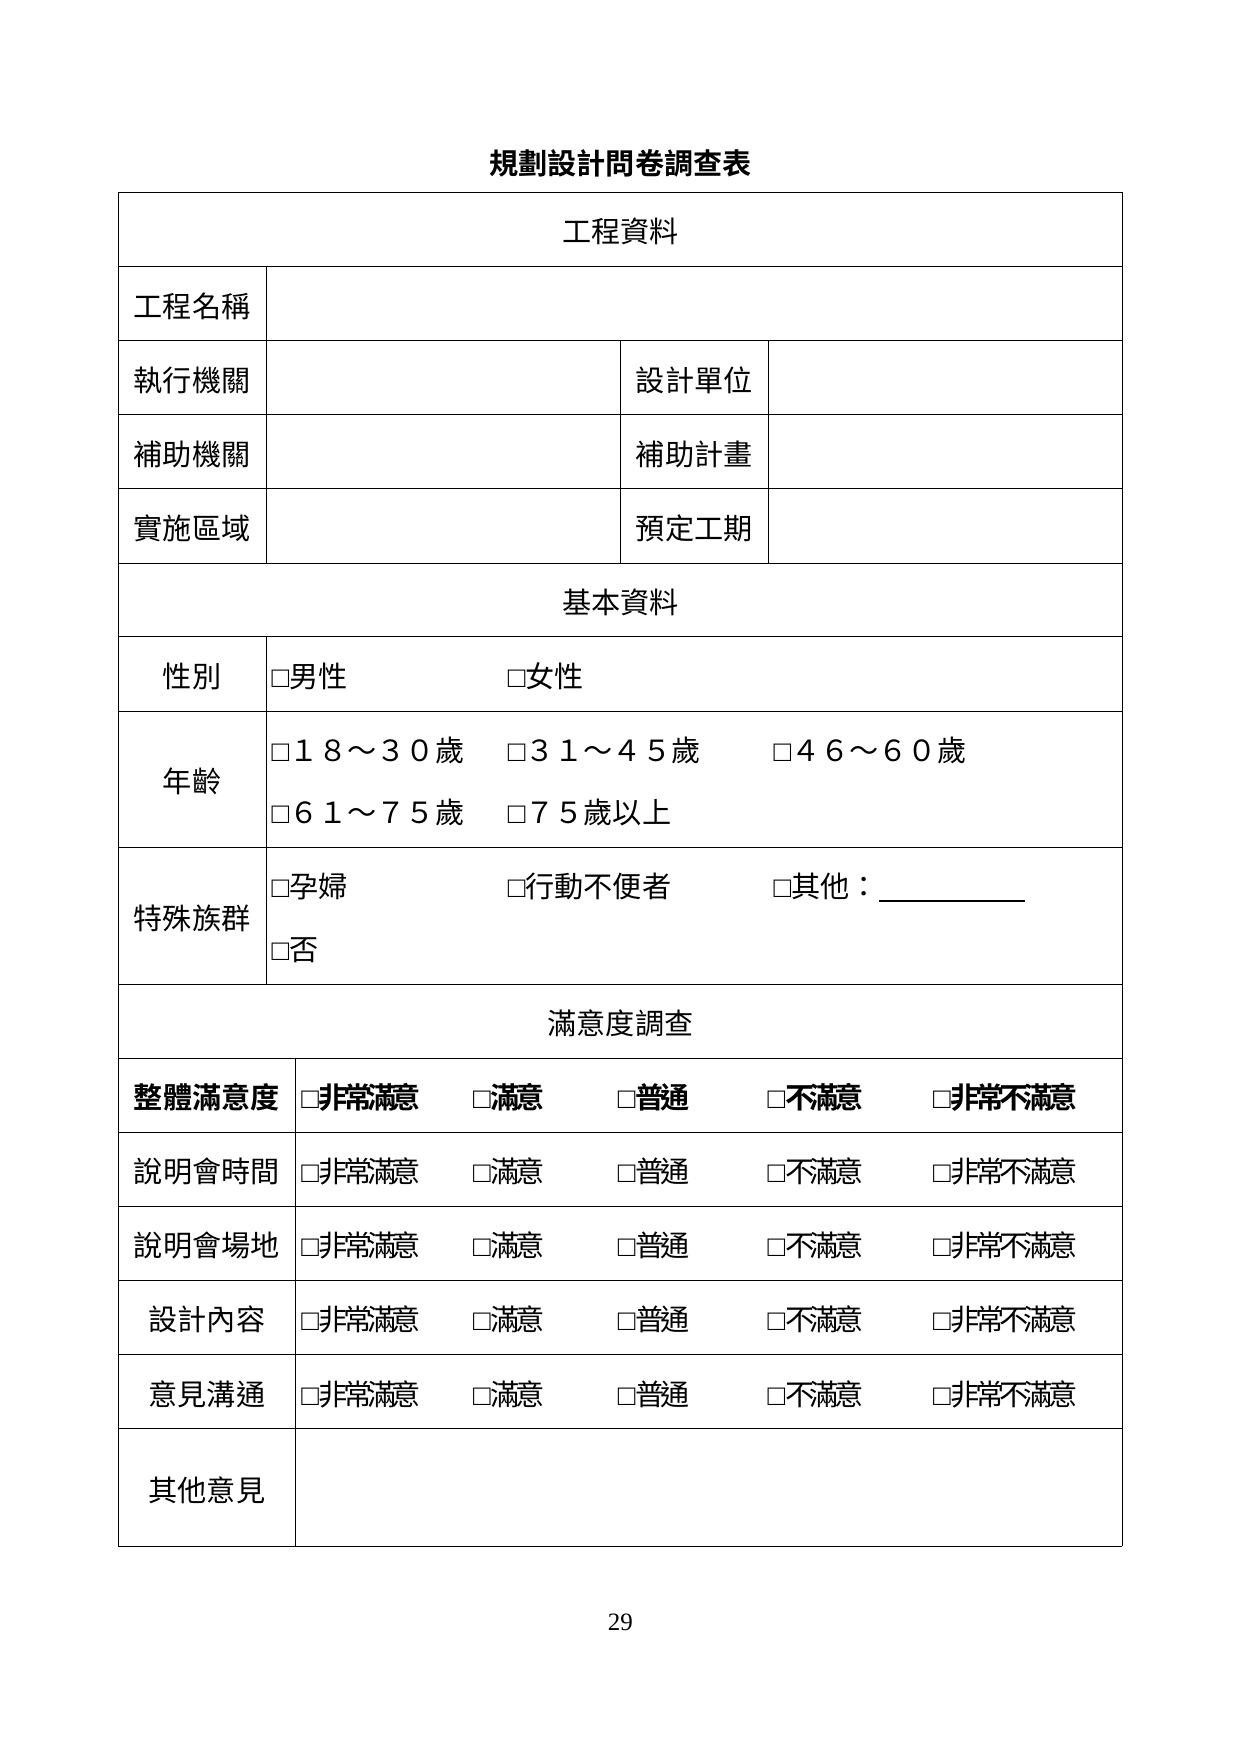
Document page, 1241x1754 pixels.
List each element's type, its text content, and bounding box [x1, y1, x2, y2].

table_cell [267, 489, 620, 562]
table_cell □非常滿意 □滿意 □普通 □不滿意 □非常不滿意 [296, 1355, 1122, 1428]
table_cell 年齡 [119, 712, 266, 847]
text 規劃設計問卷調查表 [118, 129, 1122, 192]
table_header 工程資料 [119, 193, 1122, 266]
table_header 滿意度調查 [119, 985, 1122, 1058]
table_cell 設計單位 [621, 341, 768, 414]
table_cell 說明會時間 [119, 1133, 295, 1206]
table_cell 說明會場地 [119, 1207, 295, 1280]
table_cell [267, 267, 1122, 340]
table_cell 補助機關 [119, 415, 266, 488]
table_cell □男性 □女性 [267, 637, 1122, 711]
table_cell 性別 [119, 637, 266, 711]
table_cell [296, 1429, 1122, 1546]
table_cell 其他意見 [119, 1429, 295, 1546]
table_cell □非常滿意 □滿意 □普通 □不滿意 □非常不滿意 [296, 1281, 1122, 1354]
table_cell □非常滿意 □滿意 □普通 □不滿意 □非常不滿意 [296, 1207, 1122, 1280]
table_cell □非常滿意 □滿意 □普通 □不滿意 □非常不滿意 [296, 1133, 1122, 1206]
table_cell □非常滿意 □滿意 □普通 □不滿意 □非常不滿意 [296, 1059, 1122, 1132]
table_cell □孕婦 □行動不便者 □其他： □否 [267, 848, 1122, 984]
table_cell 工程名稱 [119, 267, 266, 340]
table_cell 預定工期 [621, 489, 768, 562]
table_cell 實施區域 [119, 489, 266, 562]
table_cell [267, 415, 620, 488]
table_cell [769, 415, 1122, 488]
table_cell 設計內容 [119, 1281, 295, 1354]
table_cell 意見溝通 [119, 1355, 295, 1428]
table_cell 執行機關 [119, 341, 266, 414]
table_cell [769, 489, 1122, 562]
table_cell 整體滿意度 [119, 1059, 295, 1132]
table_cell 基本資料 [119, 564, 1122, 636]
table_cell □１８～３０歲 □３１～４５歲 □４６～６０歲 □６１～７５歲 □７５歲以上 [267, 712, 1122, 847]
table_cell 特殊族群 [119, 848, 266, 984]
table_cell 補助計畫 [621, 415, 768, 488]
table_cell [769, 341, 1122, 414]
table_cell [267, 341, 620, 414]
